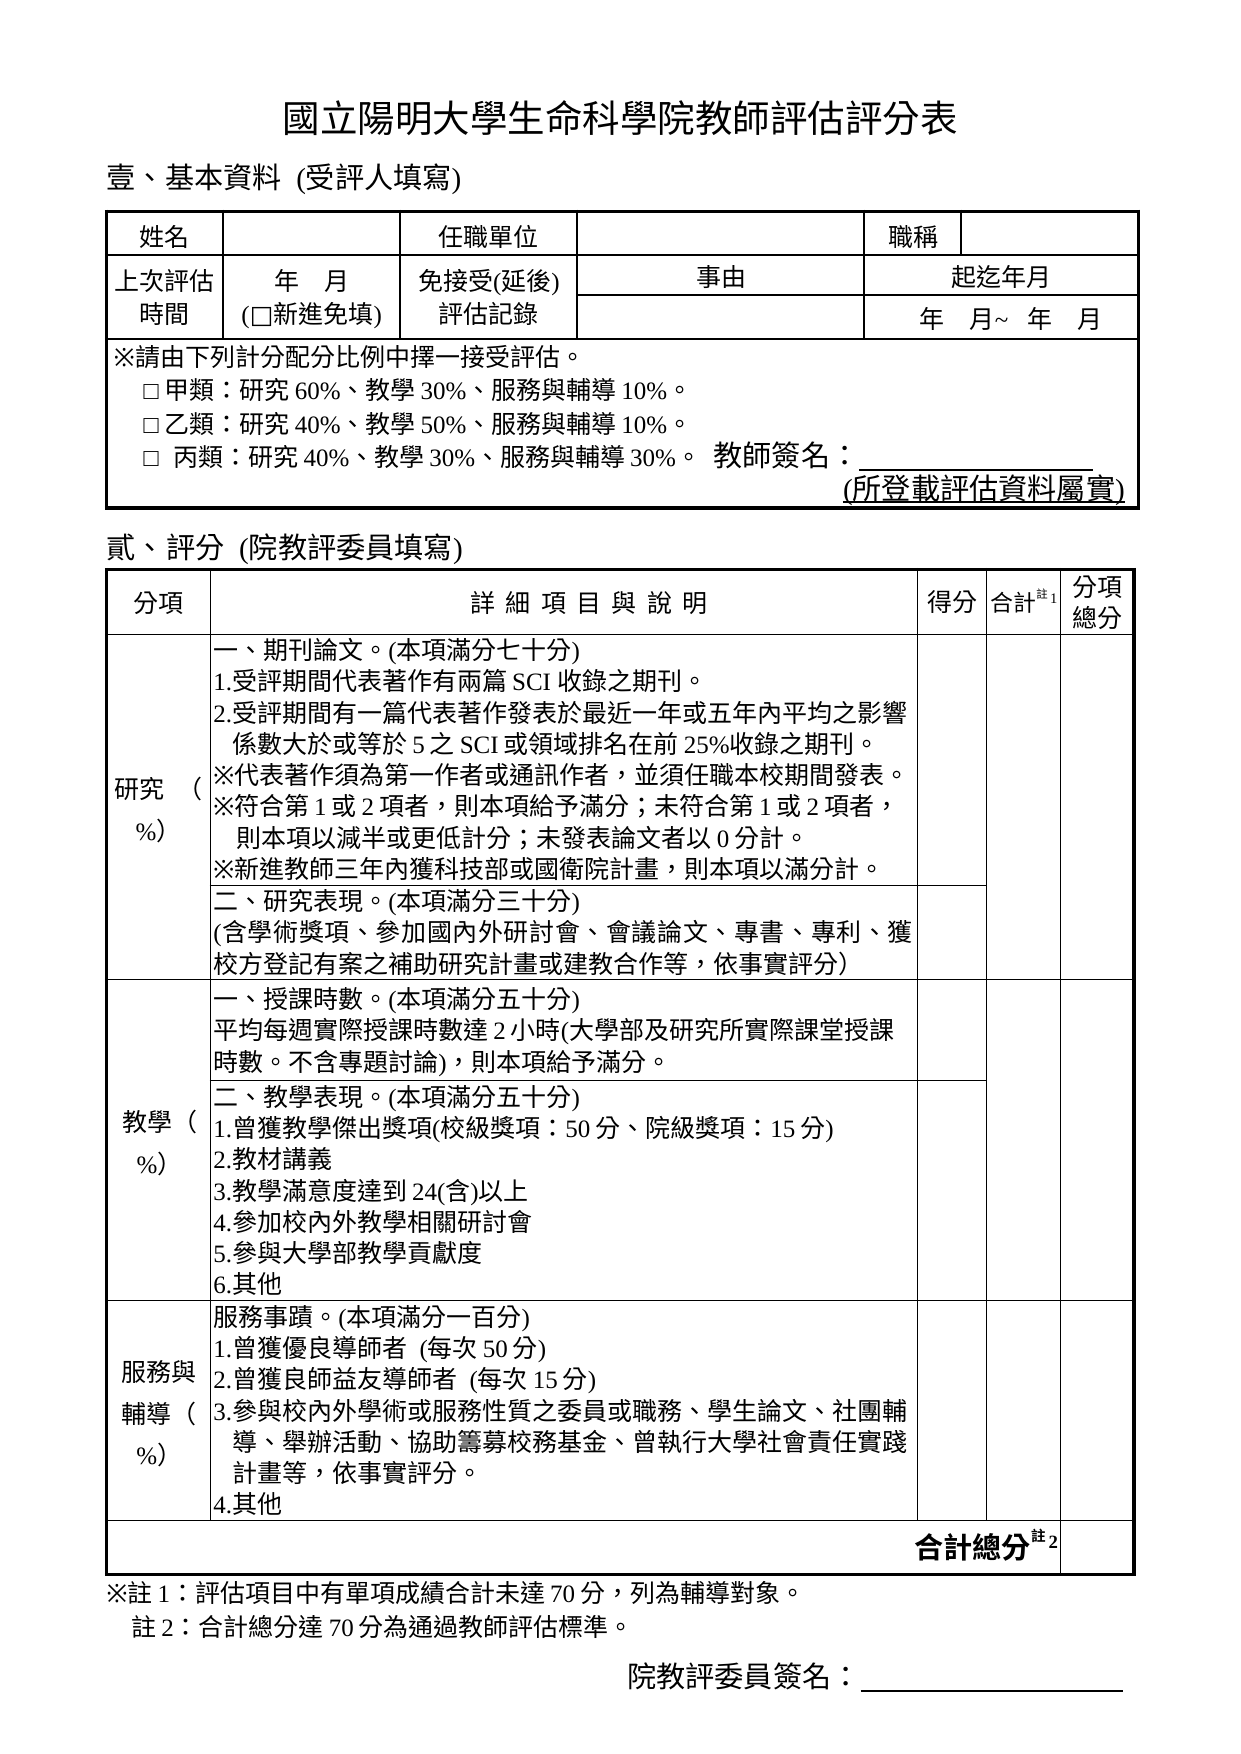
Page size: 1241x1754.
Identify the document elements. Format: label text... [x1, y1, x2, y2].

table_cell 合計總分註2 [108, 1521, 1060, 1573]
table_cell ※請由下列計分配分比例中擇一接受評估。 □ 甲類：研究60%、教學30%、服務與輔導10%。 □ 乙類：研究40%、教學50%、服務與輔導10%。 □ 丙類：研究40%、教學30%、服務與輔導30%。 教師簽名： (所登載評估資料屬實) [108, 340, 1137, 506]
table_cell 免接受(延後) 評估記錄 [401, 256, 576, 338]
table_cell 事由 [578, 256, 863, 294]
table_header 合計註1 [987, 571, 1060, 633]
table_header [962, 213, 1137, 254]
table_header 姓名 [108, 213, 222, 254]
table_cell 服務事蹟。(本項滿分一百分) 1.曾獲優良導師者 (每次50分) 2.曾獲良師益友導師者 (每次15分) 3.參與校內外學術或服務性質之委員或職務、學生論文、社團輔導、舉辦活動、協助籌募校務基金、曾執行大學社會責任實踐計畫等，依事實評分。 4.其他 [211, 1301, 917, 1520]
table_cell [918, 980, 986, 1080]
table_cell [578, 296, 863, 338]
table_cell [987, 980, 1060, 1300]
table_cell 研究 （ %） [108, 635, 210, 979]
table_cell 教學（ %） [108, 980, 210, 1300]
table_cell 上次評估時間 [108, 256, 222, 338]
table_cell [1061, 1301, 1132, 1520]
table_cell 一、授課時數。(本項滿分五十分) 平均每週實際授課時數達2小時(大學部及研究所實際課堂授課時數。不含專題討論)，則本項給予滿分。 [211, 980, 917, 1080]
table_cell [918, 1301, 986, 1520]
table_cell [1061, 980, 1132, 1300]
table_header 詳細項目與說明 [211, 571, 917, 633]
text 註2：合計總分達70分為通過教師評估標準。 [131, 1609, 1134, 1643]
table_cell [987, 635, 1060, 979]
list 評分 (院教評委員填寫) [106, 522, 1134, 568]
table_header 任職單位 [401, 213, 576, 254]
table_cell 年 月 (□新進免填) [224, 256, 399, 338]
table_header 分項 [108, 571, 210, 633]
table_cell [918, 635, 986, 884]
table_cell [918, 1081, 986, 1300]
table_cell 起迄年月 [865, 256, 1137, 294]
table_cell [918, 886, 986, 979]
table_header 得分 [918, 571, 986, 633]
text 院教評委員簽名： [131, 1668, 1134, 1693]
table_header [578, 213, 863, 254]
table_cell 一、期刊論文。(本項滿分七十分) 1.受評期間代表著作有兩篇SCI 收錄之期刊。 2.受評期間有一篇代表著作發表於最近一年或五年內平均之影響係數大於或等於5之SCI或領域排名在前25%收錄之期刊。 ※代表著作須為第一作者或通訊作者，並須任職本校期間發表。 ※符合第1或2項者，則本項給予滿分；未符合第1或2項者，則本項以減半或更低計分；未發表論文者以0分計。 ※新進教師三年內獲科技部或國衛院計畫，則本項以滿分計。 [211, 635, 917, 884]
table_header [224, 213, 399, 254]
table_cell 二、研究表現。(本項滿分三十分) (含學術獎項、參加國內外研討會、會議論文、專書、專利、獲校方登記有案之補助研究計畫或建教合作等，依事實評分） [211, 886, 917, 979]
table_cell [987, 1301, 1060, 1520]
table_cell 服務與 輔導（ %） [108, 1301, 210, 1520]
table_cell [1061, 635, 1132, 979]
text ※註1：評估項目中有單項成績合計未達70分，列為輔導對象。 [106, 1576, 1134, 1609]
table_header 分項總分 [1061, 571, 1132, 633]
table_cell [1061, 1521, 1132, 1573]
table_cell 二、教學表現。(本項滿分五十分) 1.曾獲教學傑出獎項(校級獎項：50分、院級獎項：15分) 2.教材講義 3.教學滿意度達到24(含)以上 4.參加校內外教學相關研討會 5.參與大學部教學貢獻度 6.其他 [211, 1081, 917, 1300]
text 壹、基本資料 (受評人填寫) [106, 155, 1134, 197]
text 國立陽明大學生命科學院教師評估評分表 [106, 89, 1134, 143]
table_cell 年 月~ 年 月 [865, 296, 1137, 338]
table_header 職稱 [865, 213, 960, 254]
